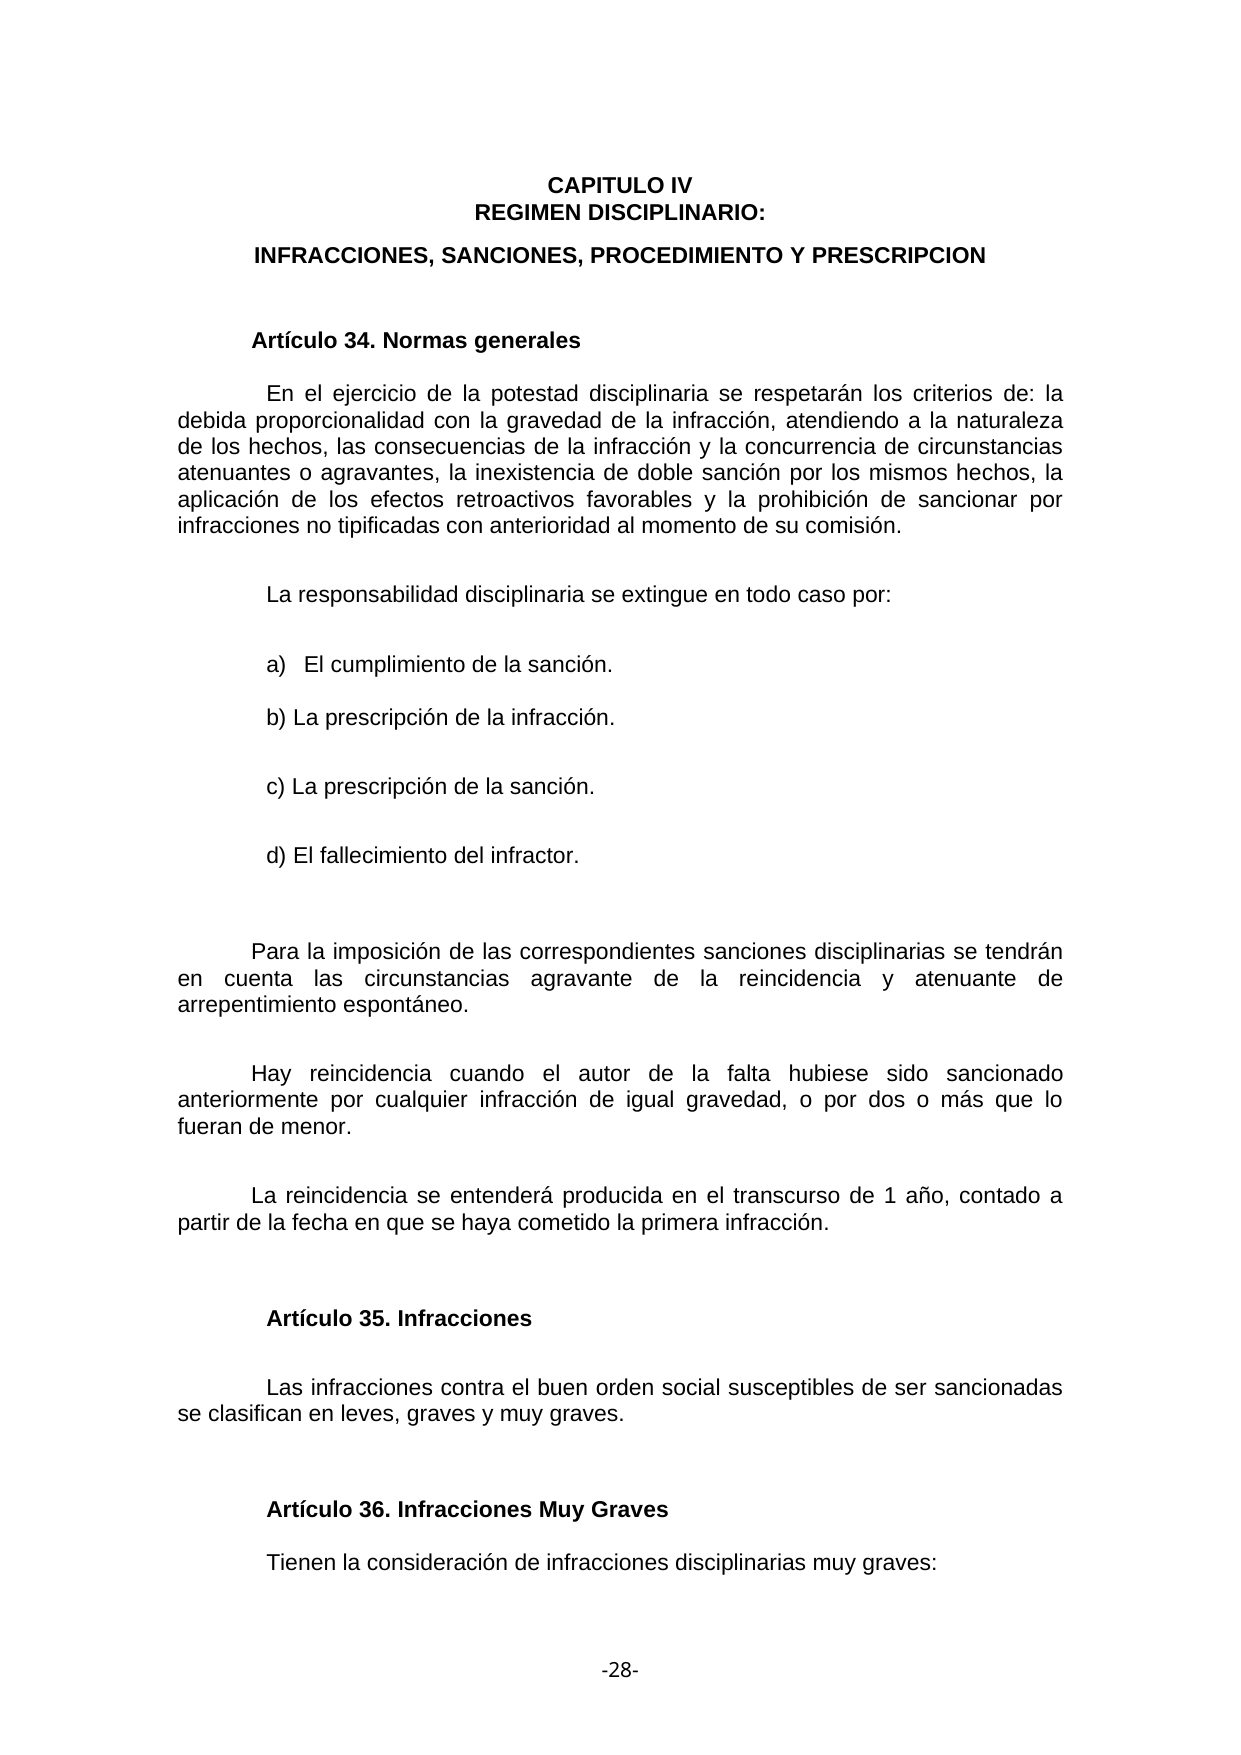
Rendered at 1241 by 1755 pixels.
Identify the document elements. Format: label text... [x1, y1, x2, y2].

subtitle Artículo 36. Infracciones Muy Graves [266, 1496, 1076, 1522]
subtitle Artículo 34. Normas generales [251, 327, 1076, 354]
text INFRACCIONES, SANCIONES, PROCEDIMIENTO Y PRESCRIPCION [254, 242, 1076, 268]
text La responsabilidad disciplinaria se extingue en todo caso por: [266, 581, 1076, 608]
text La reincidencia se entenderá producida en el transcurso de 1 año, contado a partir de la fecha en que se haya cometido la primera infracción. [177, 1182, 1064, 1235]
text Para la imposición de las correspondientes sanciones disciplinarias se tendrán en cuenta las circunstancias agravante de la reincidencia y atenuante de arrepentimiento espontáneo. [177, 938, 1064, 1017]
text CAPITULO IV REGIMEN DISCIPLINARIO: [474, 172, 767, 225]
text Hay reincidencia cuando el autor de la falta hubiese sido sancionado anteriormente por cualquier infracción de igual gravedad, o por dos o más que lo fueran de menor. [177, 1060, 1063, 1139]
text En el ejercicio de la potestad disciplinaria se respetarán los criterios de: la debida proporcionalidad con la gravedad de la infracción, atendiendo a la naturaleza de los hechos, las consecuencias de la infracción y la concurrencia de circunstancias atenuantes o agravantes, la inexistencia de doble sanción por los mismos hechos, la aplicación de los efectos retroactivos favorables y la prohibición de sancionar por infracciones no tipificadas con anterioridad al momento de su comisión. [177, 380, 1064, 538]
list La prescripción de la infracción. [266, 703, 1076, 730]
list La prescripción de la sanción. [266, 773, 1076, 799]
text Las infracciones contra el buen orden social susceptibles de ser sancionadas se clasifican en leves, graves y muy graves. [177, 1374, 1064, 1426]
list El fallecimiento del infractor. [266, 842, 1076, 868]
subtitle Artículo 35. Infracciones [266, 1304, 1076, 1331]
list El cumplimiento de la sanción. [266, 651, 1076, 677]
text Tienen la consideración de infracciones disciplinarias muy graves: [266, 1549, 1076, 1575]
